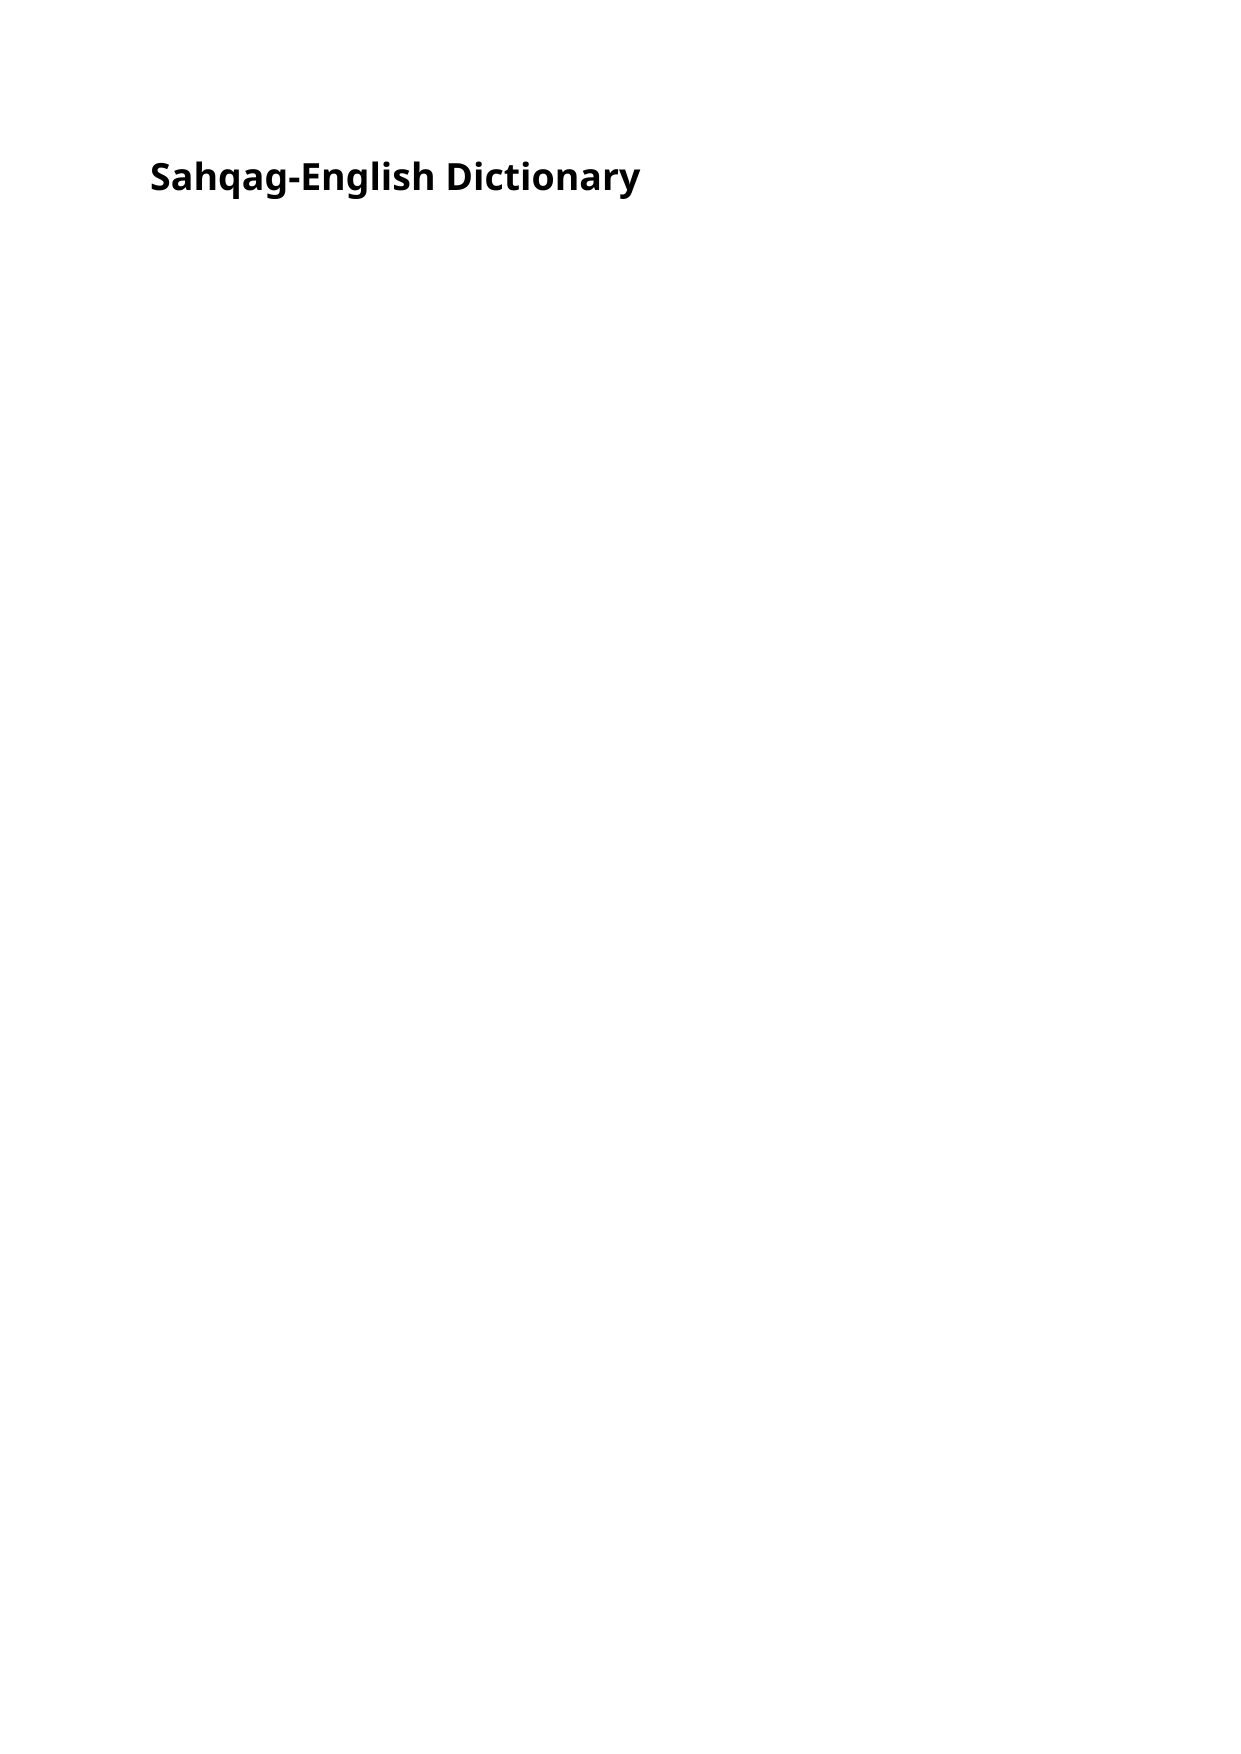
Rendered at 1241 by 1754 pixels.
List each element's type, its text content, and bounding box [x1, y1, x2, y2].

subtitle Sahqag-English Dictionary [150, 150, 1090, 201]
